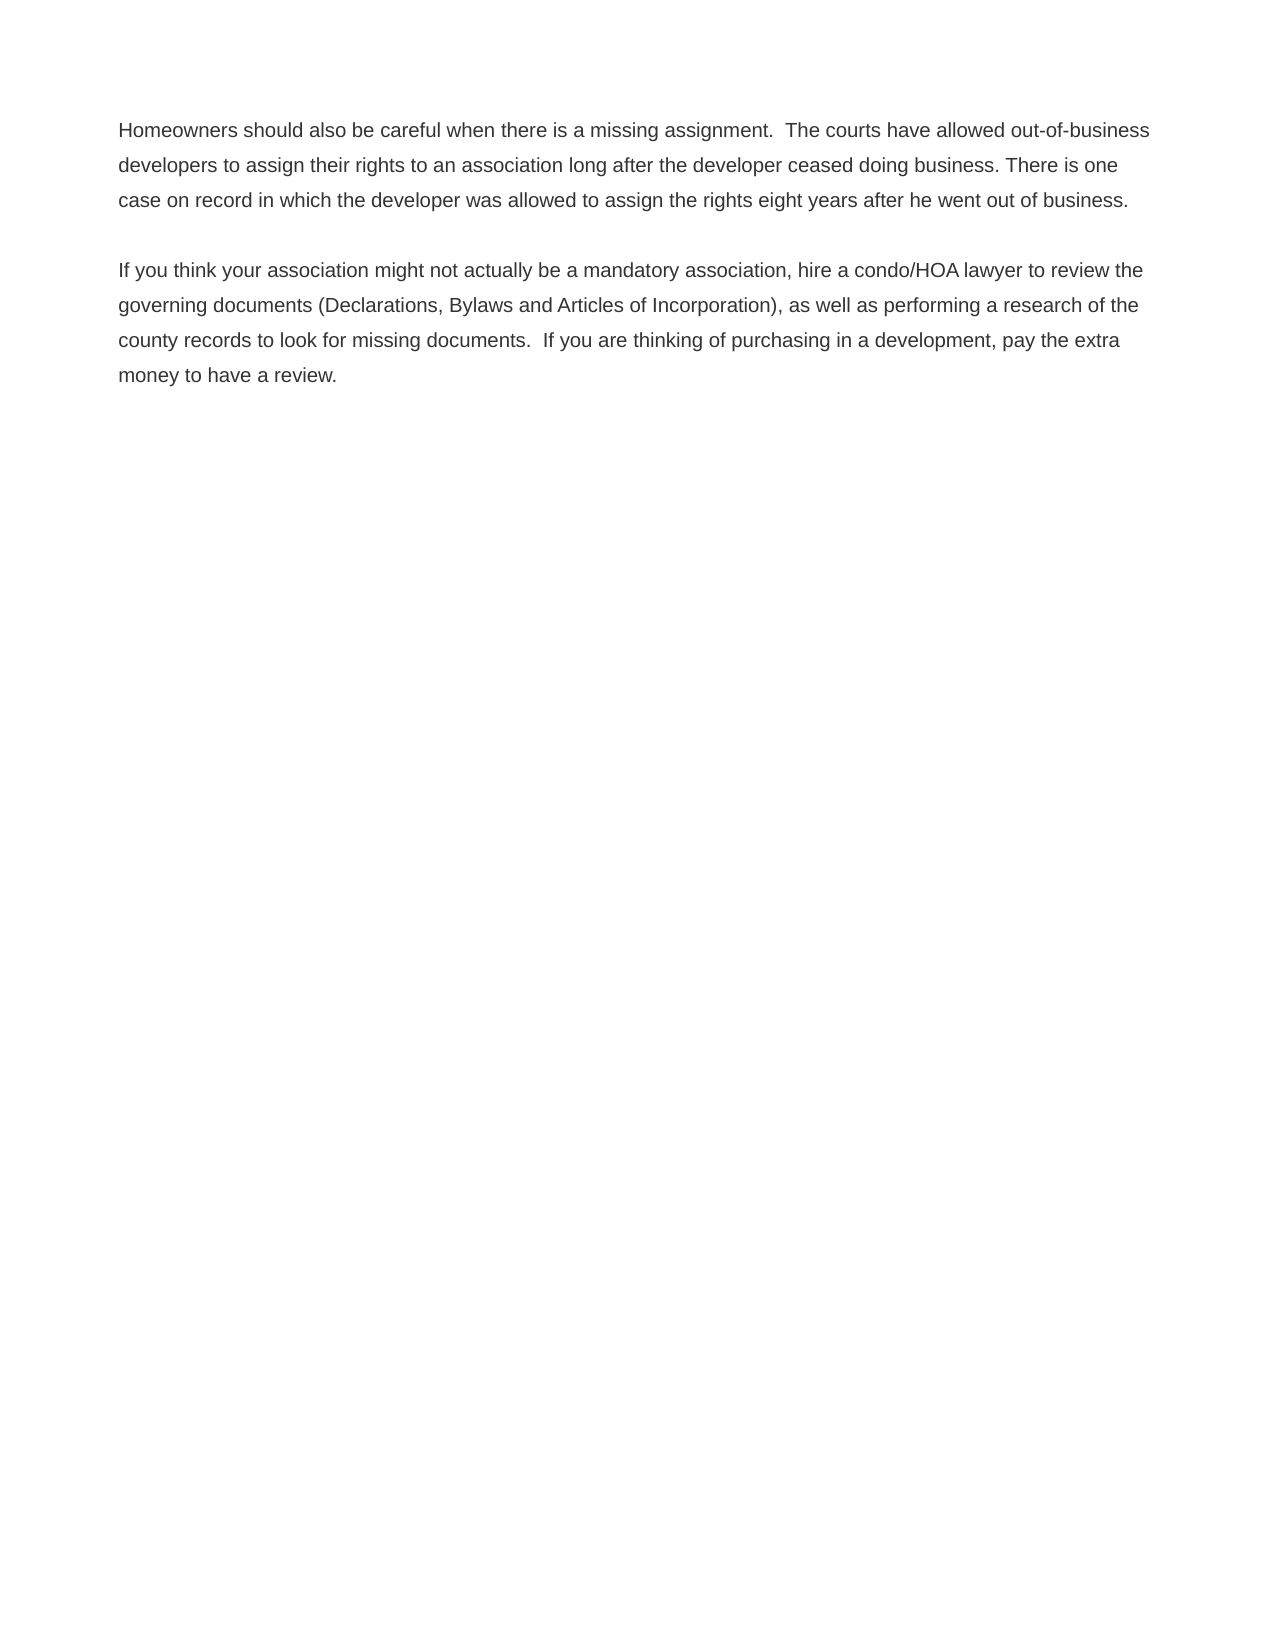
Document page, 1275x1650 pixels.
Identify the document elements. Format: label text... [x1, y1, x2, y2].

text Homeowners should also be careful when there is a missing assignment. The courts have allowed out-of-business developers to assign their rights to an association long after the developer ceased doing business. There is one case on record in which the developer was allowed to assign the rights eight years after he went out of business. [118, 118, 1157, 211]
text If you think your association might not actually be a mandatory association, hire a condo/HOA lawyer to review the governing documents (Declarations, Bylaws and Articles of Incorporation), as well as performing a research of the county records to look for missing documents. If you are thinking of purchasing in a development, pay the extra money to have a review. [118, 258, 1157, 386]
